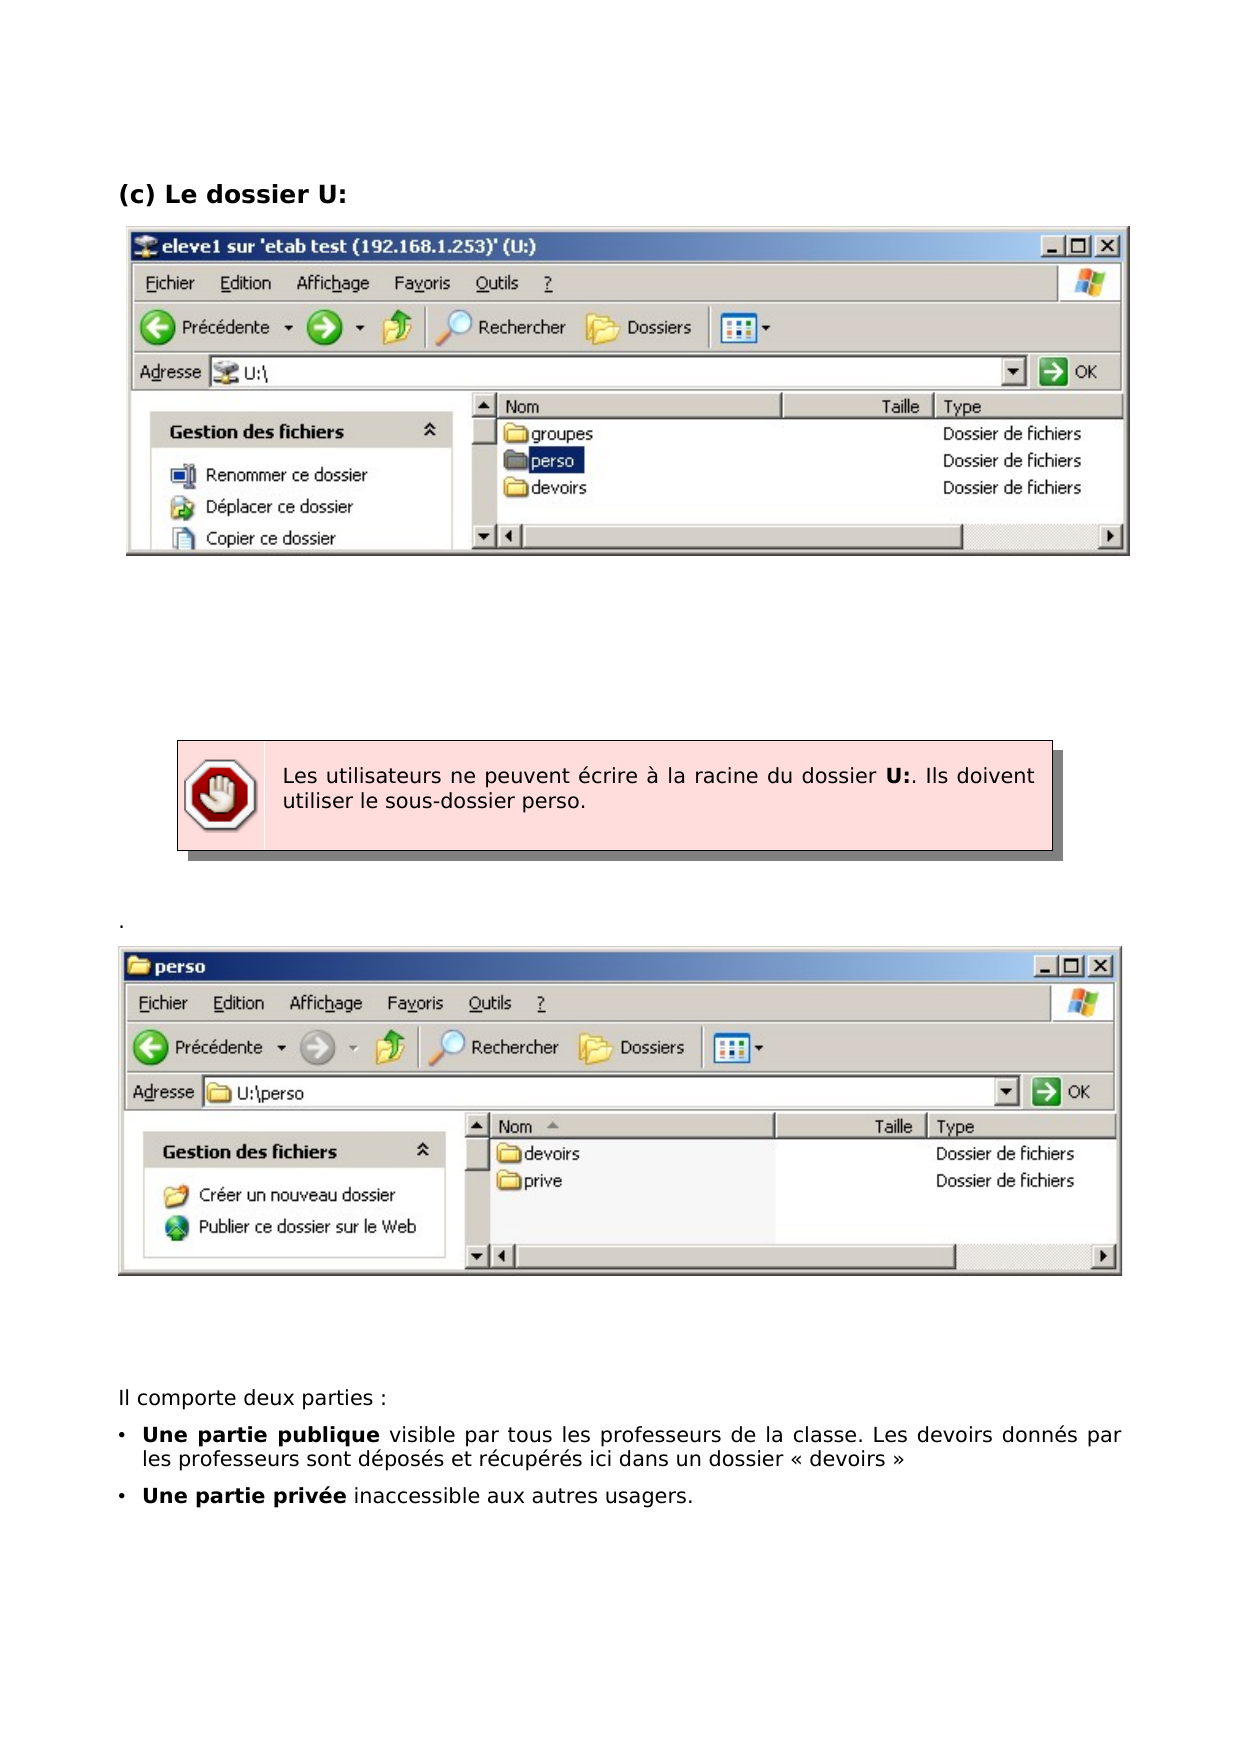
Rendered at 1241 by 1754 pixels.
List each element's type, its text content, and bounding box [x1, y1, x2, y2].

list Une partie privée inaccessible aux autres usagers. [118, 1484, 1122, 1508]
text . [118, 909, 1122, 934]
picture [118, 946, 1123, 1276]
table_header [178, 741, 264, 850]
list Une partie publique visible par tous les professeurs de la classe. Les devoirs donnés par les professeurs sont déposés et récupérés ici dans un dossier « devoirs » [118, 1423, 1122, 1471]
picture [183, 757, 259, 833]
subtitle (c) Le dossier U: [118, 180, 1122, 209]
table_header Les utilisateurs ne peuvent écrire à la racine du dossier U:. Ils doivent utiliser le sous-dossier perso. [265, 741, 1052, 850]
text Il comporte deux parties : [118, 1386, 1122, 1410]
picture [126, 226, 1130, 556]
